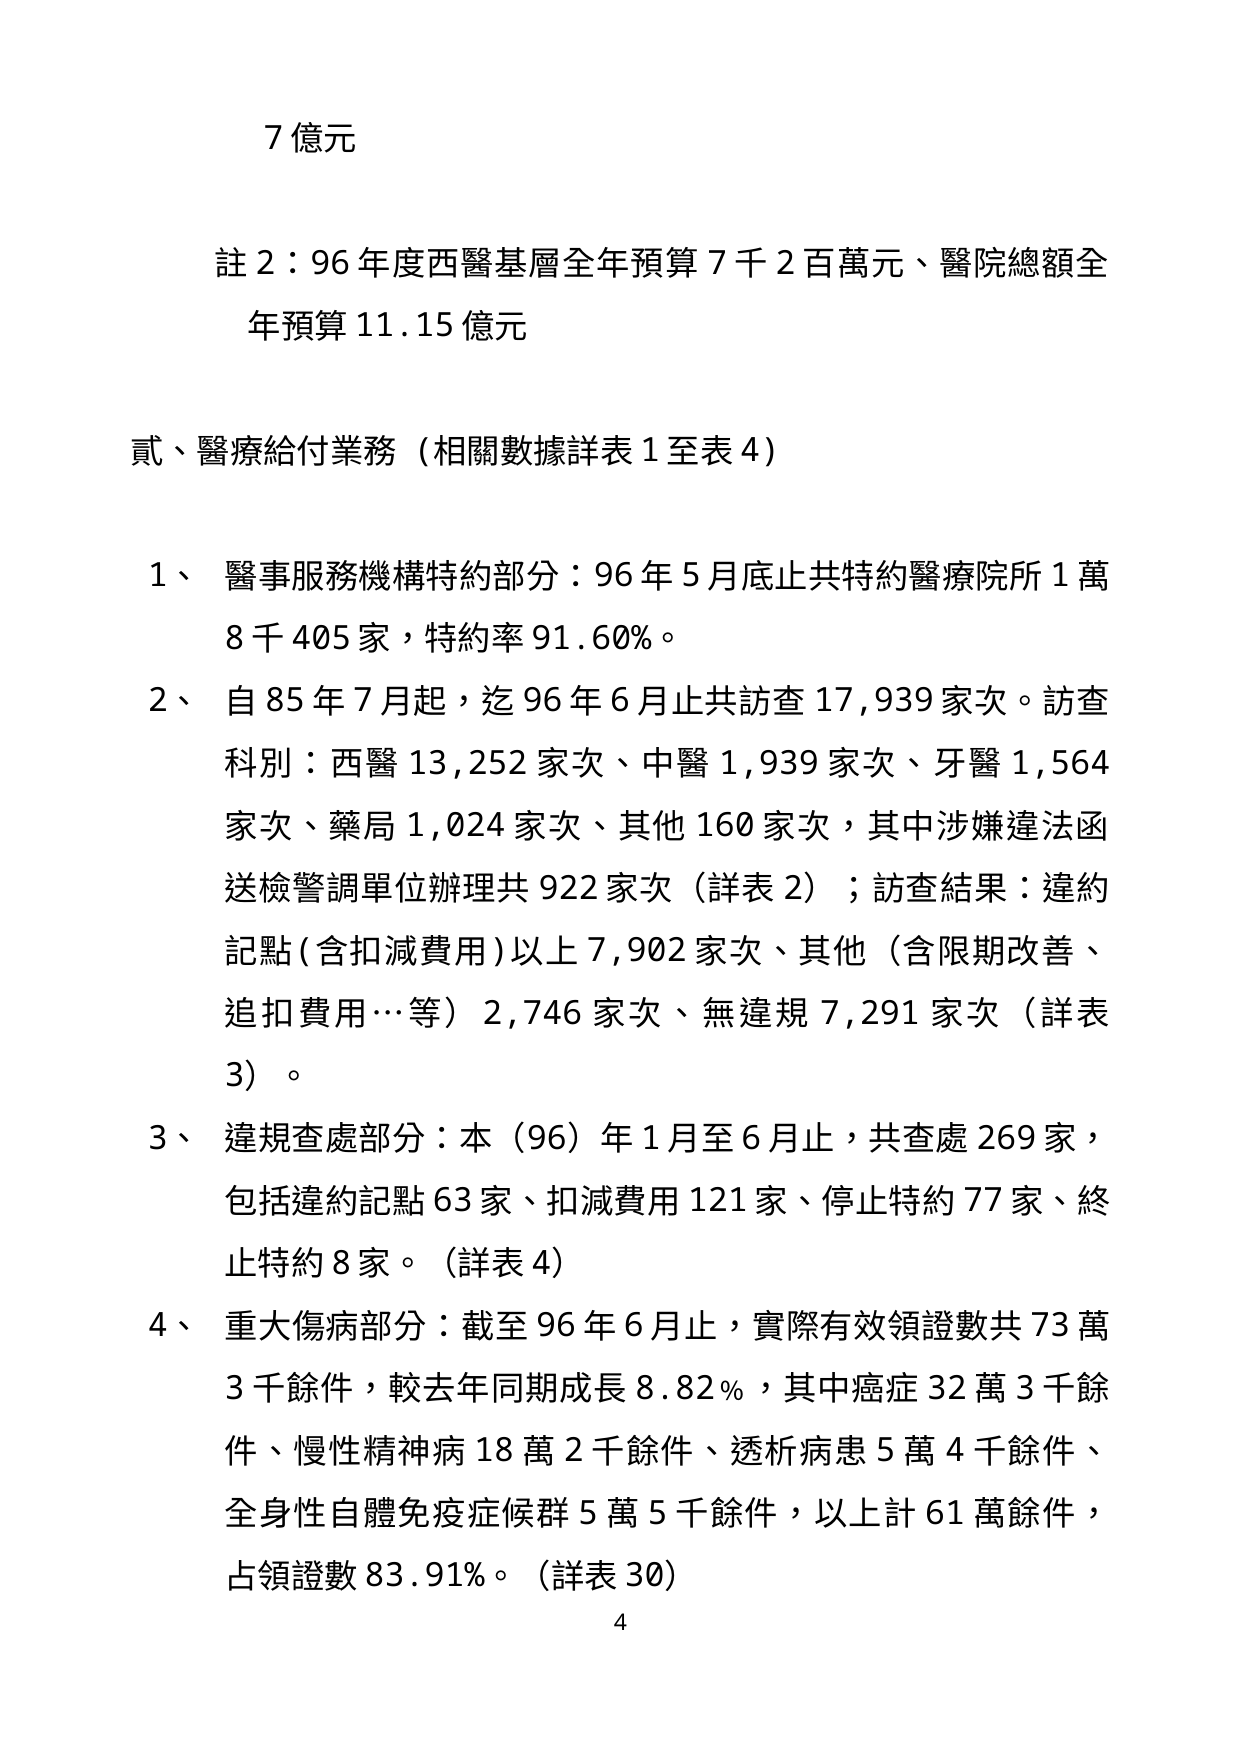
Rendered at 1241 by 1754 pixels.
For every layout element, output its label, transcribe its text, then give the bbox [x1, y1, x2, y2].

text 貳、醫療給付業務 (相關數據詳表1至表4) [130, 407, 1110, 469]
list 違規查處部分：本（96）年1月至6月止，共查處269家，包括違約記點63家、扣減費用121家、停止特約77家、終止特約8家。（詳表4） [148, 1094, 1110, 1282]
list 醫事服務機構特約部分：96年5月底止共特約醫療院所1萬8千405家，特約率91.60%。 [148, 532, 1110, 657]
text 註2：96年度西醫基層全年預算7千2百萬元、醫院總額全年預算11.15億元 [214, 219, 1110, 344]
list 自85年7月起，迄96年6月止共訪查17,939家次。訪查科別：西醫13,252家次、中醫1,939家次、牙醫1,564家次、藥局1,024家次、其他160家次，其中涉嫌違法函送檢警調單位辦理共922家次（詳表2）；訪查結果：違約記點(含扣減費用)以上7,902家次、其他（含限期改善、追扣費用…等）2,746家次、無違規7,291家次（詳表3）。 [148, 657, 1110, 1094]
list 重大傷病部分：截至96年6月止，實際有效領證數共73萬3千餘件，較去年同期成長8.82﹪，其中癌症32萬3千餘件、慢性精神病18萬2千餘件、透析病患5萬4千餘件、全身性自體免疫症候群5萬5千餘件，以上計61萬餘件，占領證數83.91%。（詳表30） [148, 1282, 1110, 1594]
text 7億元 [196, 94, 1110, 157]
